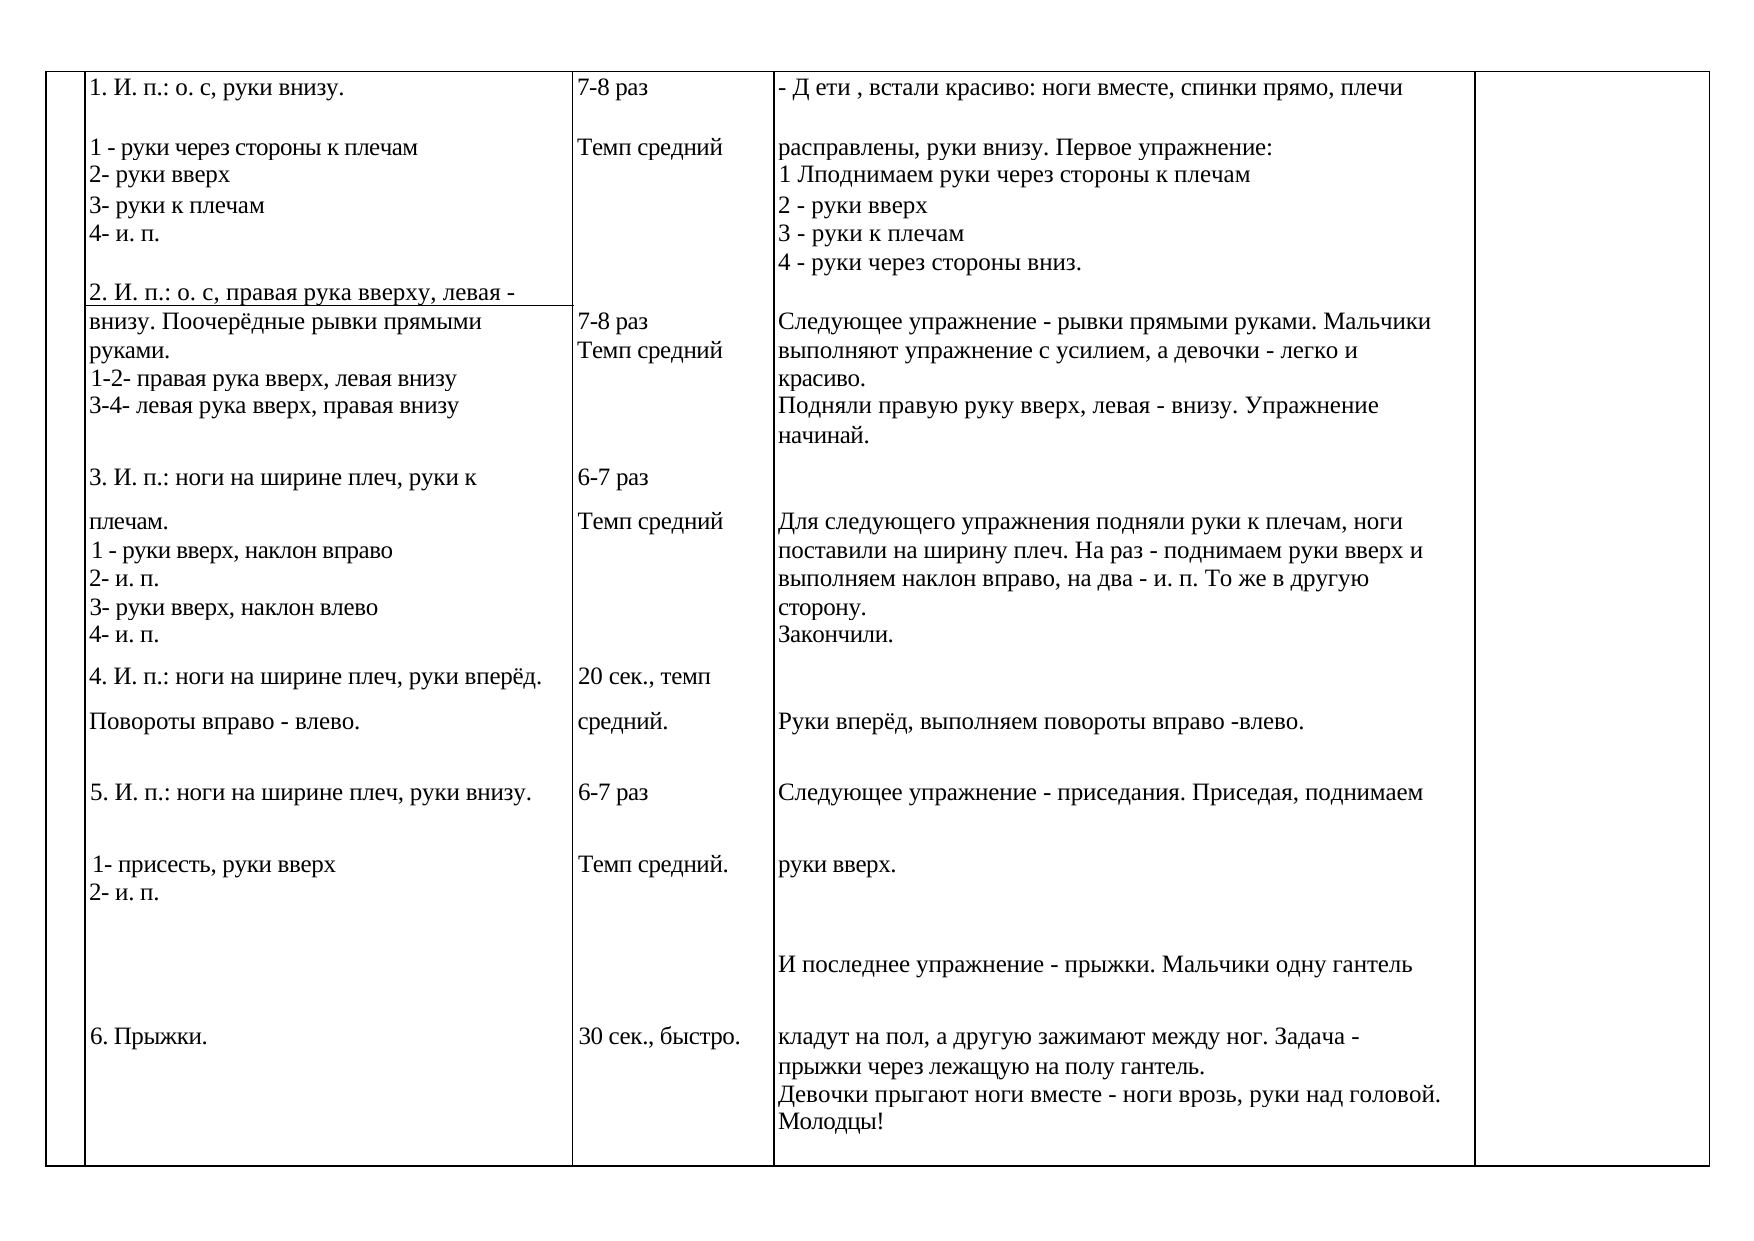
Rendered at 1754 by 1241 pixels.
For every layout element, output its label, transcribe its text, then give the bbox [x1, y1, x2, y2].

table_cell [573, 619, 773, 661]
table_cell [1476, 1021, 1709, 1051]
table_cell [573, 564, 773, 592]
table_cell внизу. Поочерёдные рывки прямыми [86, 306, 572, 336]
table_cell [86, 1106, 572, 1165]
table_cell 30 сек., быстро. [573, 1021, 773, 1051]
table_cell [1476, 421, 1709, 462]
table_cell [573, 1106, 773, 1165]
table_cell [47, 421, 84, 462]
table_cell И последнее упражнение - прыжки. Мальчики одну гантель [775, 949, 1474, 1021]
table_cell 4 - руки через стороны вниз. [775, 248, 1474, 277]
table_cell [573, 949, 773, 1021]
table_cell [775, 878, 1474, 949]
table_cell [86, 949, 572, 1021]
table_cell [775, 661, 1474, 706]
table_cell [86, 248, 572, 277]
table_cell [86, 1051, 572, 1079]
table_cell [47, 336, 84, 363]
table_cell [47, 278, 84, 304]
table_cell Повороты вправо - влево. [86, 706, 572, 777]
table_cell [1476, 160, 1709, 191]
table_cell [47, 661, 84, 706]
table_header - Д ети , встали красиво: ноги вместе, спинки прямо, плечи [775, 72, 1474, 132]
table_cell [1476, 1106, 1709, 1165]
table_cell [1476, 1079, 1709, 1106]
table_cell 5. И. п.: ноги на ширине плеч, руки внизу. [86, 778, 572, 849]
table_header 1. И. п.: о. с, руки внизу. [86, 72, 572, 132]
table_cell [47, 191, 84, 218]
table_cell 1 Лподнимаем руки через стороны к плечам [775, 160, 1474, 191]
table_cell [1476, 535, 1709, 563]
table_cell [47, 219, 84, 247]
table_cell Подняли правую руку вверх, левая - внизу. Упражнение [775, 391, 1474, 421]
table_cell [47, 133, 84, 159]
table_cell [1476, 619, 1709, 661]
table_cell [1476, 949, 1709, 1021]
table_cell [47, 391, 84, 421]
table_cell [1476, 364, 1709, 391]
table_cell [775, 463, 1474, 506]
table_cell Следующее упражнение - приседания. Приседая, поднимаем [775, 778, 1474, 849]
table_cell [47, 949, 84, 1021]
table_cell [47, 778, 84, 849]
table_cell [1476, 248, 1709, 277]
table_header 7-8 раз [573, 72, 773, 132]
table_cell [47, 706, 84, 777]
table_cell 2- и. п. [86, 878, 572, 949]
table_cell [573, 219, 773, 247]
table_cell [1476, 133, 1709, 159]
table_cell [1476, 278, 1709, 304]
table_cell [47, 248, 84, 277]
table_cell [1476, 593, 1709, 619]
table_cell [1476, 391, 1709, 421]
table_cell [1476, 463, 1709, 506]
table_cell [47, 1051, 84, 1079]
table_cell [573, 278, 773, 304]
table_cell [47, 364, 84, 391]
table_header [47, 72, 84, 132]
table_cell [1476, 849, 1709, 877]
table_cell 20 сек., темп [573, 661, 773, 706]
table_cell [573, 1079, 773, 1106]
table_cell [47, 305, 84, 336]
table_cell [47, 1106, 84, 1165]
table_cell Закончили. [775, 619, 1474, 661]
table_cell 6-7 раз [573, 778, 773, 849]
table_cell [47, 849, 84, 877]
table_cell [573, 391, 773, 421]
table_cell [47, 1079, 84, 1106]
table_cell [47, 619, 84, 661]
table_cell [47, 593, 84, 619]
table_cell [573, 593, 773, 619]
table_cell [1476, 506, 1709, 535]
table_cell [1476, 219, 1709, 247]
table_cell Руки вперёд, выполняем повороты вправо -влево. [775, 706, 1474, 777]
table_cell [573, 364, 773, 391]
table_cell 7-8 раз [573, 305, 773, 336]
table_cell Молодцы! [775, 1106, 1474, 1165]
table_cell 3. И. п.: ноги на ширине плеч, руки к [86, 463, 572, 506]
table_cell [86, 1079, 572, 1106]
table_cell [47, 535, 84, 563]
table_cell [47, 1021, 84, 1051]
table_header [1476, 72, 1709, 132]
table_cell [1476, 778, 1709, 849]
table_cell [573, 1051, 773, 1079]
table_cell 6-7 раз [573, 463, 773, 506]
table_cell [573, 535, 773, 563]
table_cell 4. И. п.: ноги на ширине плеч, руки вперёд. [86, 661, 572, 706]
table_cell [47, 160, 84, 191]
table_cell [1476, 878, 1709, 949]
table_cell средний. [573, 706, 773, 777]
table_cell [1476, 706, 1709, 777]
table_cell [573, 878, 773, 949]
table_cell [1476, 191, 1709, 218]
table_cell [47, 564, 84, 592]
table_cell [573, 421, 773, 462]
table_cell [47, 878, 84, 949]
table_cell [47, 463, 84, 506]
table_cell [1476, 564, 1709, 592]
table_cell [1476, 1051, 1709, 1079]
table_cell [1476, 305, 1709, 336]
table_cell [573, 248, 773, 277]
table_cell [47, 506, 84, 535]
table_cell [573, 191, 773, 218]
table_cell [86, 421, 572, 462]
table_cell [1476, 336, 1709, 363]
table_cell начинай. [775, 421, 1474, 462]
table_cell 3-4- левая рука вверх, правая внизу [86, 391, 572, 421]
table_cell кладут на пол, а другую зажимают между ног. Задача - [775, 1021, 1474, 1051]
table_cell 4- и. п. [86, 619, 572, 661]
table_cell [573, 160, 773, 191]
table_cell [1476, 661, 1709, 706]
table_cell Следующее упражнение - рывки прямыми руками. Мальчики [775, 305, 1474, 336]
table_cell 2- руки вверх [86, 160, 572, 191]
table_cell [775, 278, 1474, 304]
table_cell 6. Прыжки. [86, 1021, 572, 1051]
